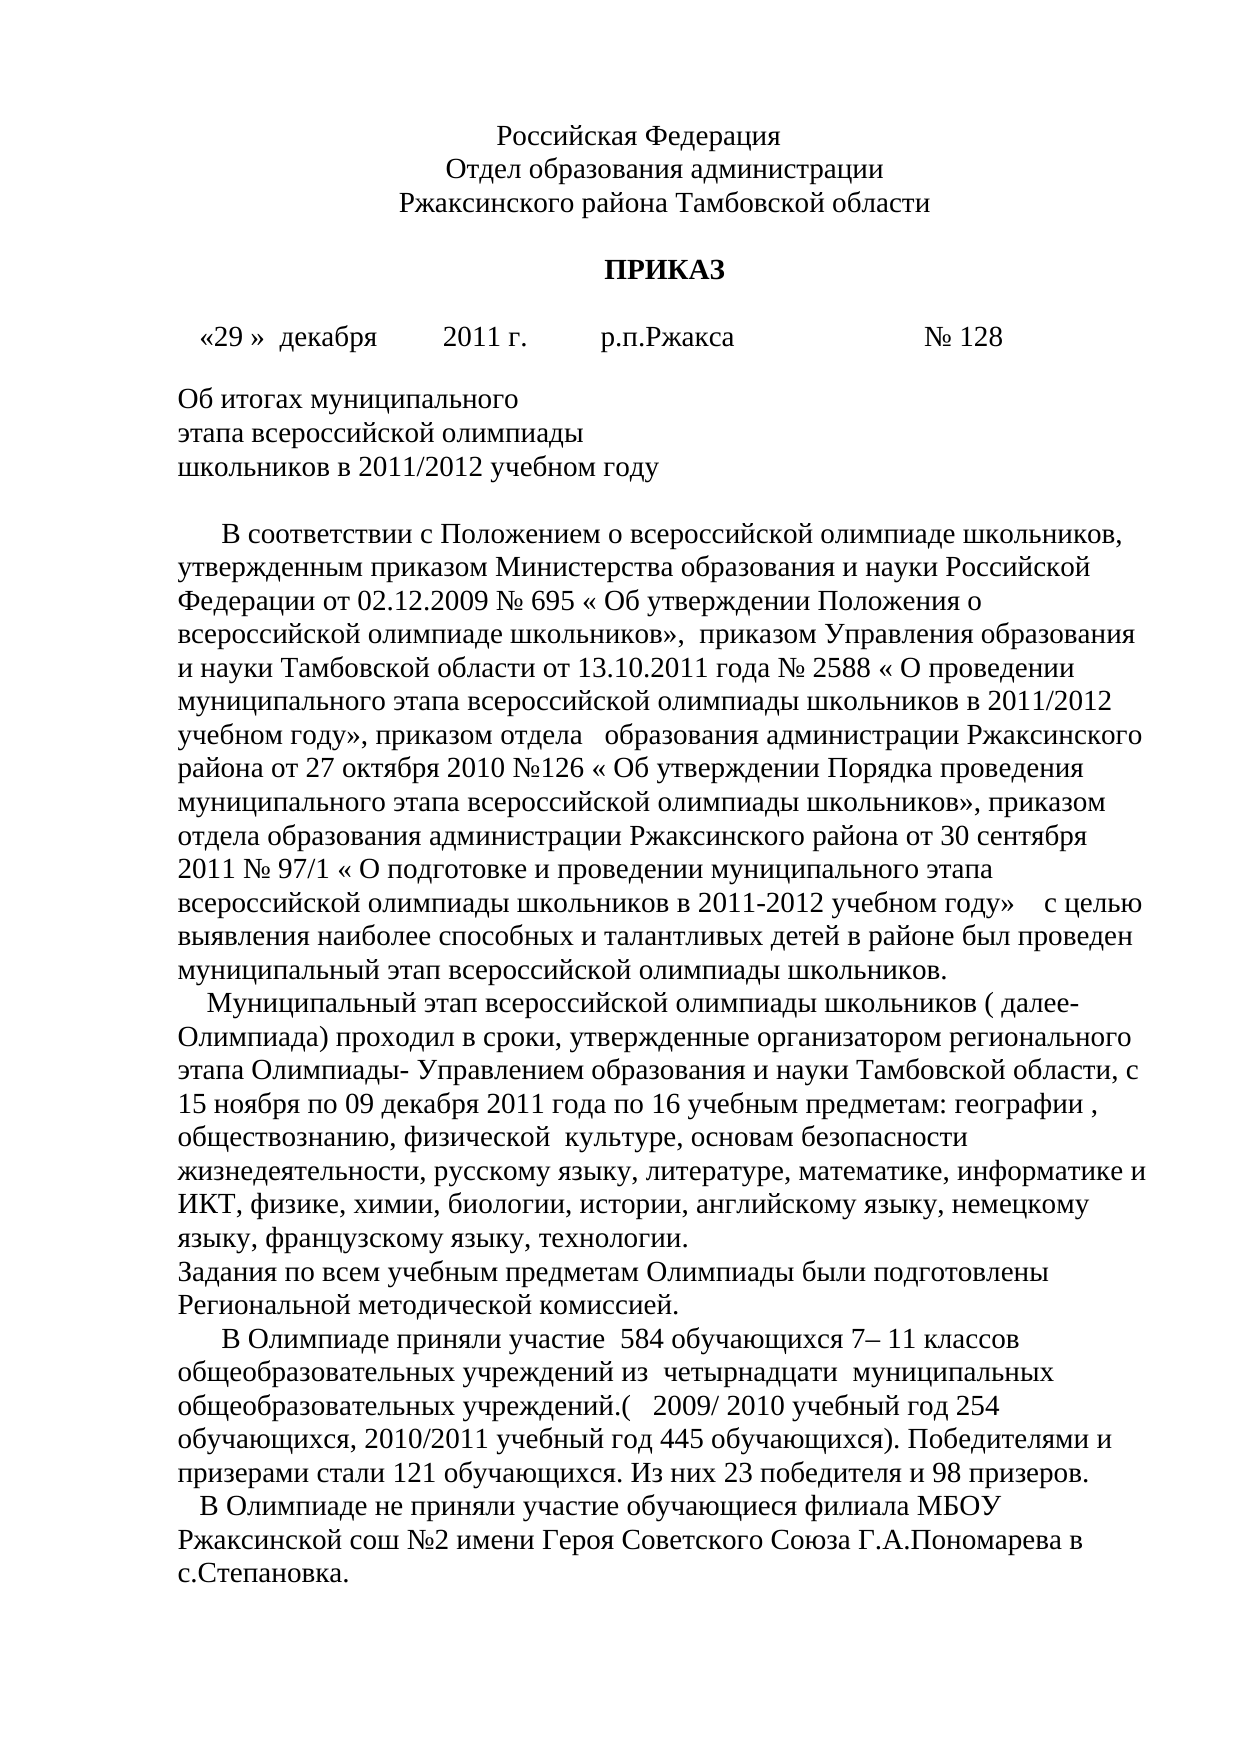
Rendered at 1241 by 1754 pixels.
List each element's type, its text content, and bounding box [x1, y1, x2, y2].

text Российская Федерация [177, 118, 1152, 152]
text «29 » декабря 2011 г. р.п.Ржакса № 128 [177, 319, 1152, 353]
text Муниципальный этап всероссийской олимпиады школьников ( далее- Олимпиада) проходил в сроки, утвержденные организатором регионального этапа Олимпиады- Управлением образования и науки Тамбовской области, с 15 ноября по 09 декабря 2011 года по 16 учебным предметам: географии , обществознанию, физической культуре, основам безопасности жизнедеятельности, русскому языку, литературе, математике, информатике и ИКТ, физике, химии, биологии, истории, английскому языку, немецкому языку, французскому языку, технологии. [177, 985, 1152, 1254]
text этапа всероссийской олимпиады [177, 415, 1152, 449]
text В Олимпиаде не приняли участие обучающиеся филиала МБОУ Ржаксинской сош №2 имени Героя Советского Союза Г.А.Пономарева в с.Степановка. [177, 1488, 1152, 1589]
text Отдел образования администрации [177, 152, 1152, 185]
text В Олимпиаде приняли участие 584 обучающихся 7– 11 классов общеобразовательных учреждений из четырнадцати муниципальных общеобразовательных учреждений.( 2009/ 2010 учебный год 254 обучающихся, 2010/2011 учебный год 445 обучающихся). Победителями и призерами стали 121 обучающихся. Из них 23 победителя и 98 призеров. [177, 1321, 1152, 1488]
subtitle ПРИКАЗ [177, 252, 1152, 286]
text Задания по всем учебным предметам Олимпиады были подготовлены Региональной методической комиссией. [177, 1254, 1152, 1321]
text Ржаксинского района Тамбовской области [177, 185, 1152, 219]
text школьников в 2011/2012 учебном году [177, 449, 1152, 482]
text Об итогах муниципального [177, 382, 1152, 415]
text В соответствии с Положением о всероссийской олимпиаде школьников, утвержденным приказом Министерства образования и науки Российской Федерации от 02.12.2009 № 695 « Об утверждении Положения о всероссийской олимпиаде школьников», приказом Управления образования и науки Тамбовской области от 13.10.2011 года № 2588 « О проведении муниципального этапа всероссийской олимпиады школьников в 2011/2012 учебном году», приказом отдела образования администрации Ржаксинского района от 27 октября 2010 №126 « Об утверждении Порядка проведения муниципального этапа всероссийской олимпиады школьников», приказом отдела образования администрации Ржаксинского района от 30 сентября 2011 № 97/1 « О подготовке и проведении муниципального этапа всероссийской олимпиады школьников в 2011-2012 учебном году» с целью выявления наиболее способных и талантливых детей в районе был проведен муниципальный этап всероссийской олимпиады школьников. [177, 516, 1152, 985]
